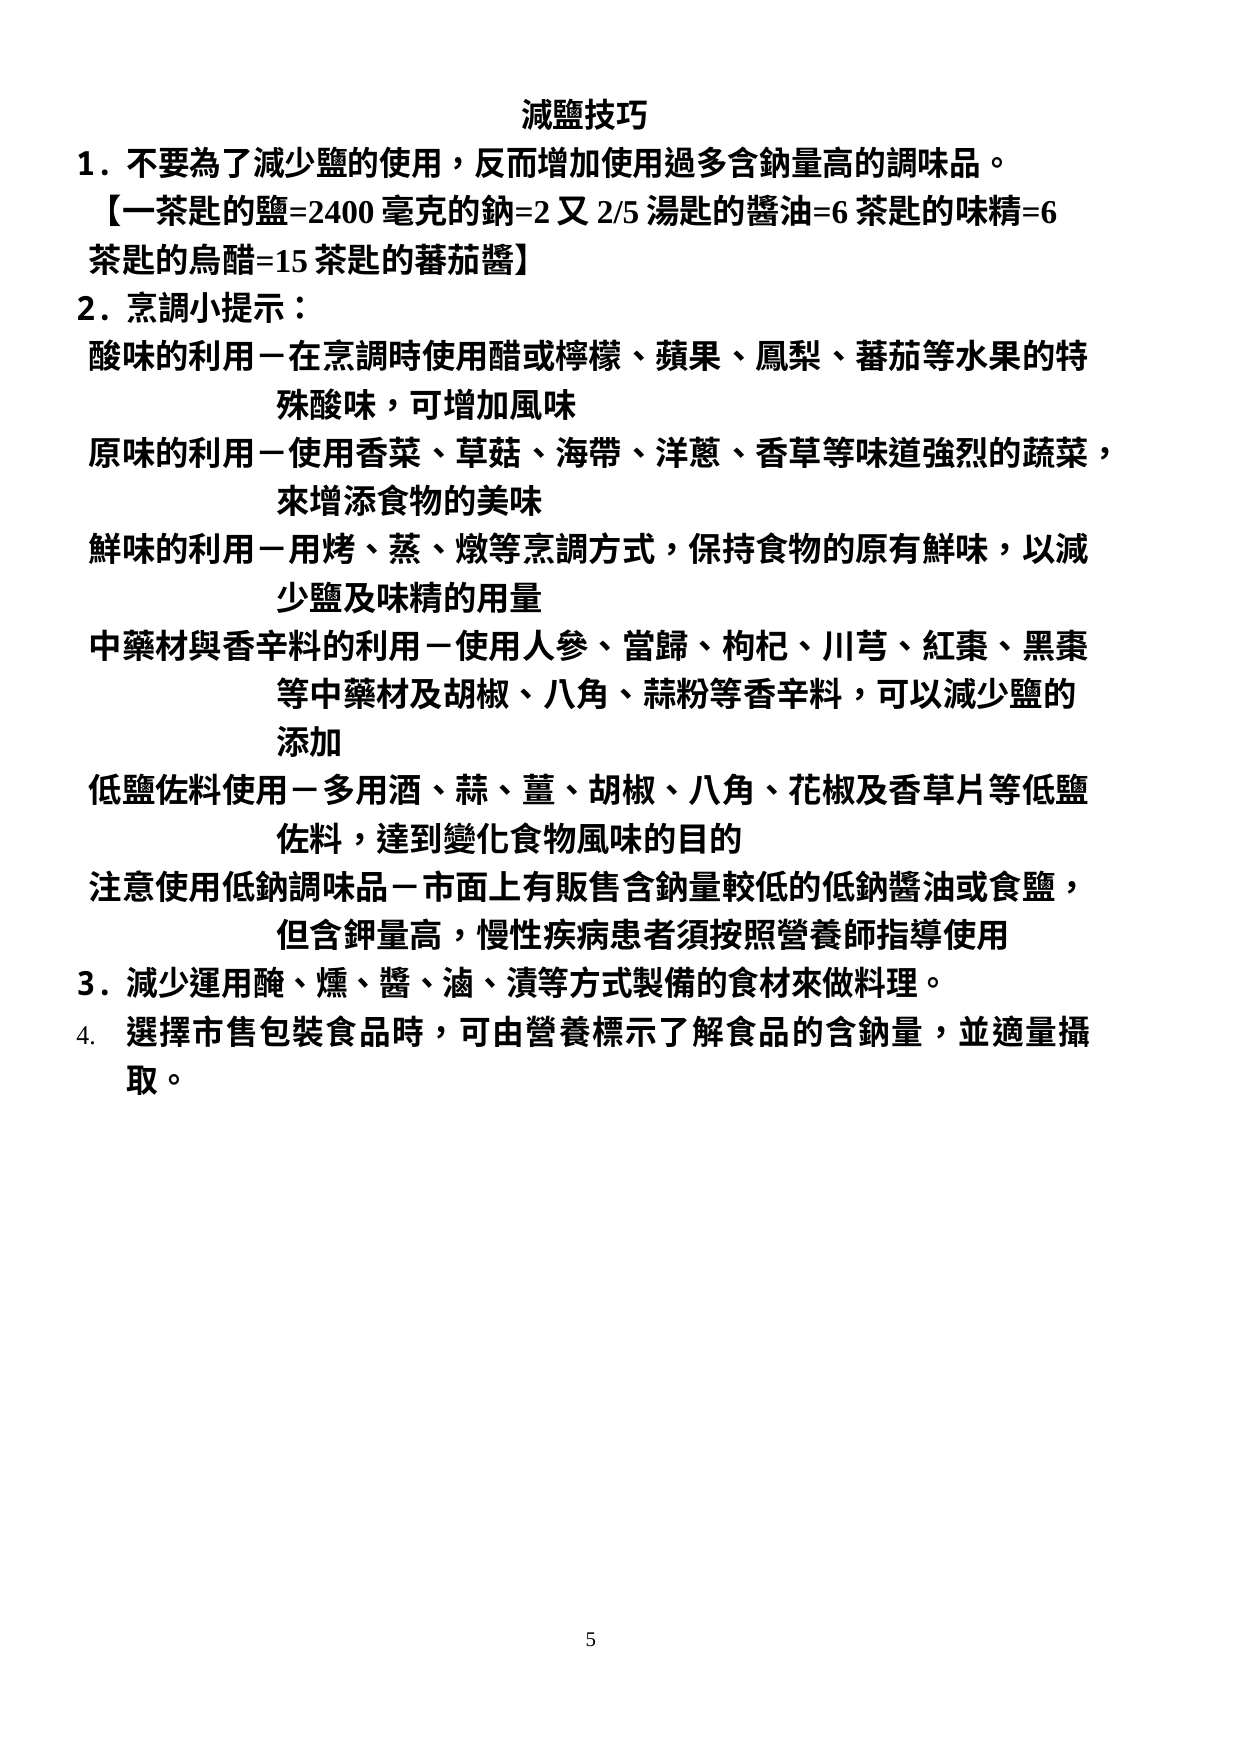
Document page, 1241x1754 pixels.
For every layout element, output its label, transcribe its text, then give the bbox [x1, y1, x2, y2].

list 不要為了減少鹽的使用，反而增加使用過多含鈉量高的調味品。 [76, 137, 1092, 185]
list 減少運用醃、燻、醬、滷、漬等方式製備的食材來做料理。 [76, 957, 1092, 1006]
text 鮮味的利用－用烤、蒸、燉等烹調方式，保持食物的原有鮮味，以減少鹽及味精的用量 [89, 523, 1092, 619]
text 【一茶匙的鹽=2400毫克的鈉=2又2/5湯匙的醬油=6茶匙的味精=6茶匙的烏醋=15茶匙的蕃茄醬】 [89, 185, 1092, 282]
text 中藥材與香辛料的利用－使用人參、當歸、枸杞、川芎、紅棗、黑棗等中藥材及胡椒、八角、蒜粉等香辛料，可以減少鹽的添加 [89, 619, 1092, 764]
text 注意使用低鈉調味品－市面上有販售含鈉量較低的低鈉醬油或食鹽，但含鉀量高，慢性疾病患者須按照營養師指導使用 [89, 861, 1092, 957]
text 原味的利用－使用香菜、草菇、海帶、洋蔥、香草等味道強烈的蔬菜，來增添食物的美味 [89, 427, 1092, 523]
text 減鹽技巧 [76, 89, 1092, 137]
list 烹調小提示： [76, 282, 1092, 330]
text 酸味的利用－在烹調時使用醋或檸檬、蘋果、鳳梨、蕃茄等水果的特殊酸味，可增加風味 [89, 330, 1092, 427]
text 低鹽佐料使用－多用酒、蒜、薑、胡椒、八角、花椒及香草片等低鹽佐料，達到變化食物風味的目的 [89, 764, 1092, 861]
list 選擇市售包裝食品時，可由營養標示了解食品的含鈉量，並適量攝取。 [76, 1006, 1092, 1102]
